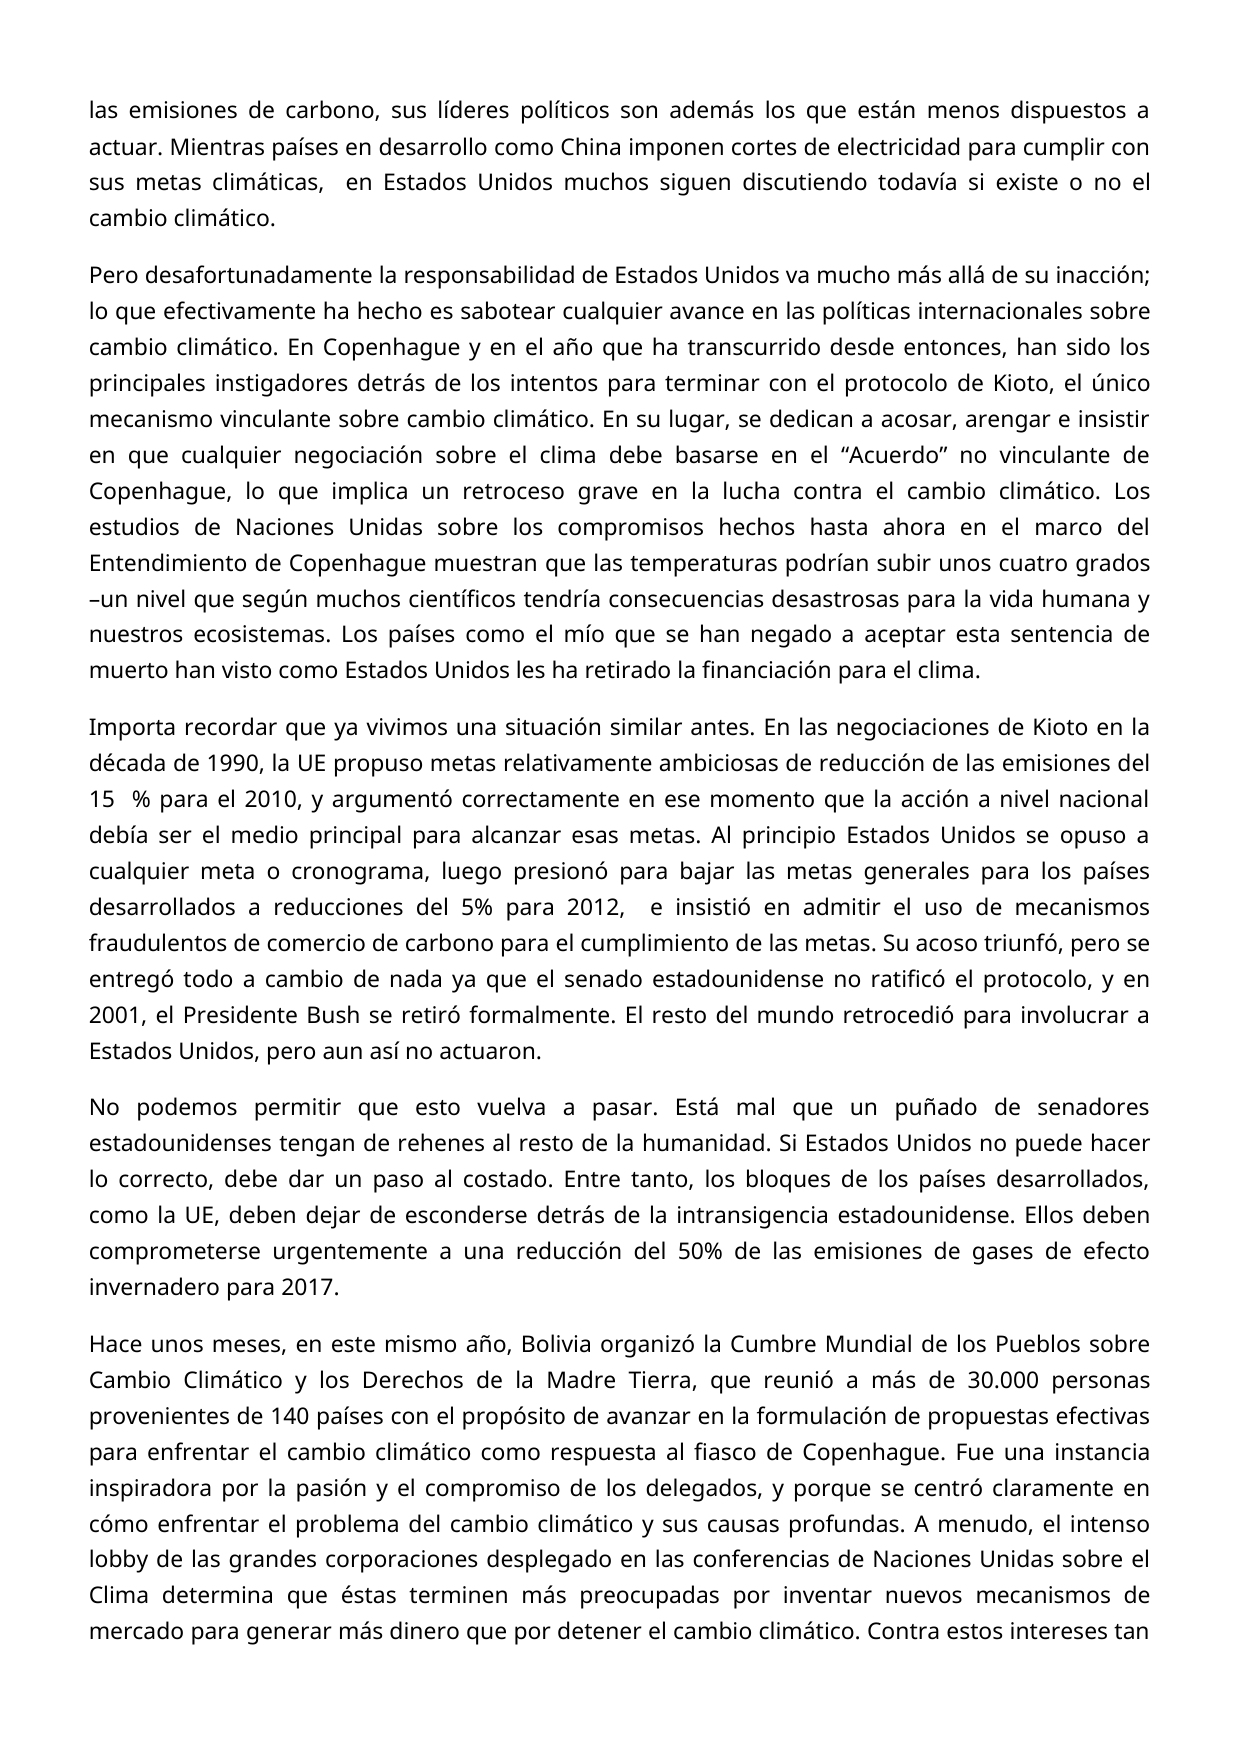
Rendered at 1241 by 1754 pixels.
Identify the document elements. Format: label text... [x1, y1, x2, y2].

text Hace unos meses, en este mismo año, Bolivia organizó la Cumbre Mundial de los Pueblos sobre Cambio Climático y los Derechos de la Madre Tierra, que reunió a más de 30.000 personas provenientes de 140 países con el propósito de avanzar en la formulación de propuestas efectivas para enfrentar el cambio climático como respuesta al fiasco de Copenhague. Fue una instancia inspiradora por la pasión y el compromiso de los delegados, y porque se centró claramente en cómo enfrentar el problema del cambio climático y sus causas profundas. A menudo, el intenso lobby de las grandes corporaciones desplegado en las conferencias de Naciones Unidas sobre el Clima determina que éstas terminen más preocupadas por inventar nuevos mecanismos de mercado para generar más dinero que por detener el cambio climático. Contra estos intereses tan [88, 1328, 1152, 1647]
text No podemos permitir que esto vuelva a pasar. Está mal que un puñado de senadores estadounidenses tengan de rehenes al resto de la humanidad. Si Estados Unidos no puede hacer lo correcto, debe dar un paso al costado. Entre tanto, los bloques de los países desarrollados, como la UE, deben dejar de esconderse detrás de la intransigencia estadounidense. Ellos deben comprometerse urgentemente a una reducción del 50% de las emisiones de gases de efecto invernadero para 2017. [88, 1091, 1152, 1302]
text las emisiones de carbono, sus líderes políticos son además los que están menos dispuestos a actuar. Mientras países en desarrollo como China imponen cortes de electricidad para cumplir con sus metas climáticas, en Estados Unidos muchos siguen discutiendo todavía si existe o no el cambio climático. [88, 94, 1152, 233]
text Pero desafortunadamente la responsabilidad de Estados Unidos va mucho más allá de su inacción; lo que efectivamente ha hecho es sabotear cualquier avance en las políticas internacionales sobre cambio climático. En Copenhague y en el año que ha transcurrido desde entonces, han sido los principales instigadores detrás de los intentos para terminar con el protocolo de Kioto, el único mecanismo vinculante sobre cambio climático. En su lugar, se dedican a acosar, arengar e insistir en que cualquier negociación sobre el clima debe basarse en el “Acuerdo” no vinculante de Copenhague, lo que implica un retroceso grave en la lucha contra el cambio climático. Los estudios de Naciones Unidas sobre los compromisos hechos hasta ahora en el marco del Entendimiento de Copenhague muestran que las temperaturas podrían subir unos cuatro grados –un nivel que según muchos científicos tendría consecuencias desastrosas para la vida humana y nuestros ecosistemas. Los países como el mío que se han negado a aceptar esta sentencia de muerto han visto como Estados Unidos les ha retirado la financiación para el clima. [88, 259, 1152, 686]
text Importa recordar que ya vivimos una situación similar antes. En las negociaciones de Kioto en la década de 1990, la UE propuso metas relativamente ambiciosas de reducción de las emisiones del 15 % para el 2010, y argumentó correctamente en ese momento que la acción a nivel nacional debía ser el medio principal para alcanzar esas metas. Al principio Estados Unidos se opuso a cualquier meta o cronograma, luego presionó para bajar las metas generales para los países desarrollados a reducciones del 5% para 2012, e insistió en admitir el uso de mecanismos fraudulentos de comercio de carbono para el cumplimiento de las metas. Su acoso triunfó, pero se entregó todo a cambio de nada ya que el senado estadounidense no ratificó el protocolo, y en 2001, el Presidente Bush se retiró formalmente. El resto del mundo retrocedió para involucrar a Estados Unidos, pero aun así no actuaron. [88, 711, 1152, 1066]
